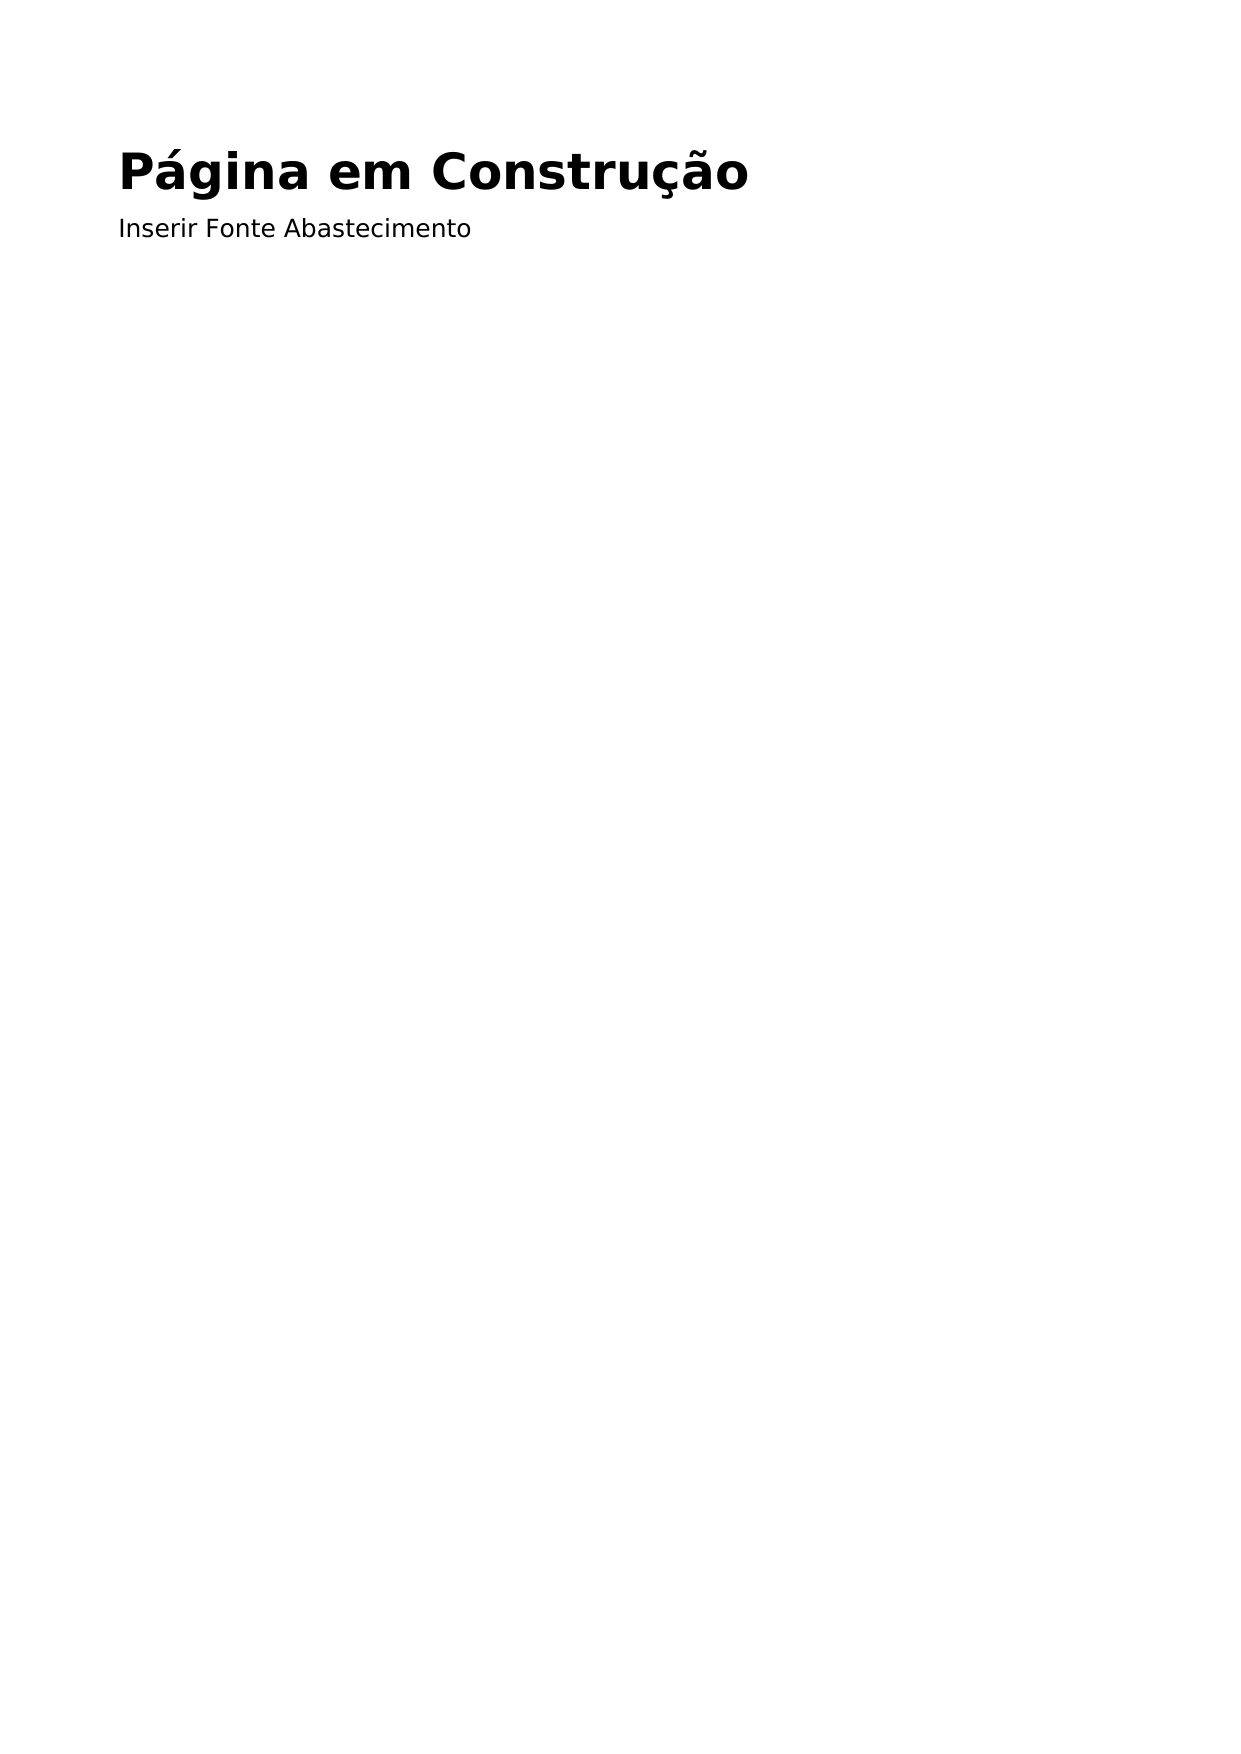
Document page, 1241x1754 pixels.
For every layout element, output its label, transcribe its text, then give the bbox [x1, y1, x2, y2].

text Inserir Fonte Abastecimento [118, 214, 1122, 243]
subtitle Página em Construção [118, 143, 1122, 201]
